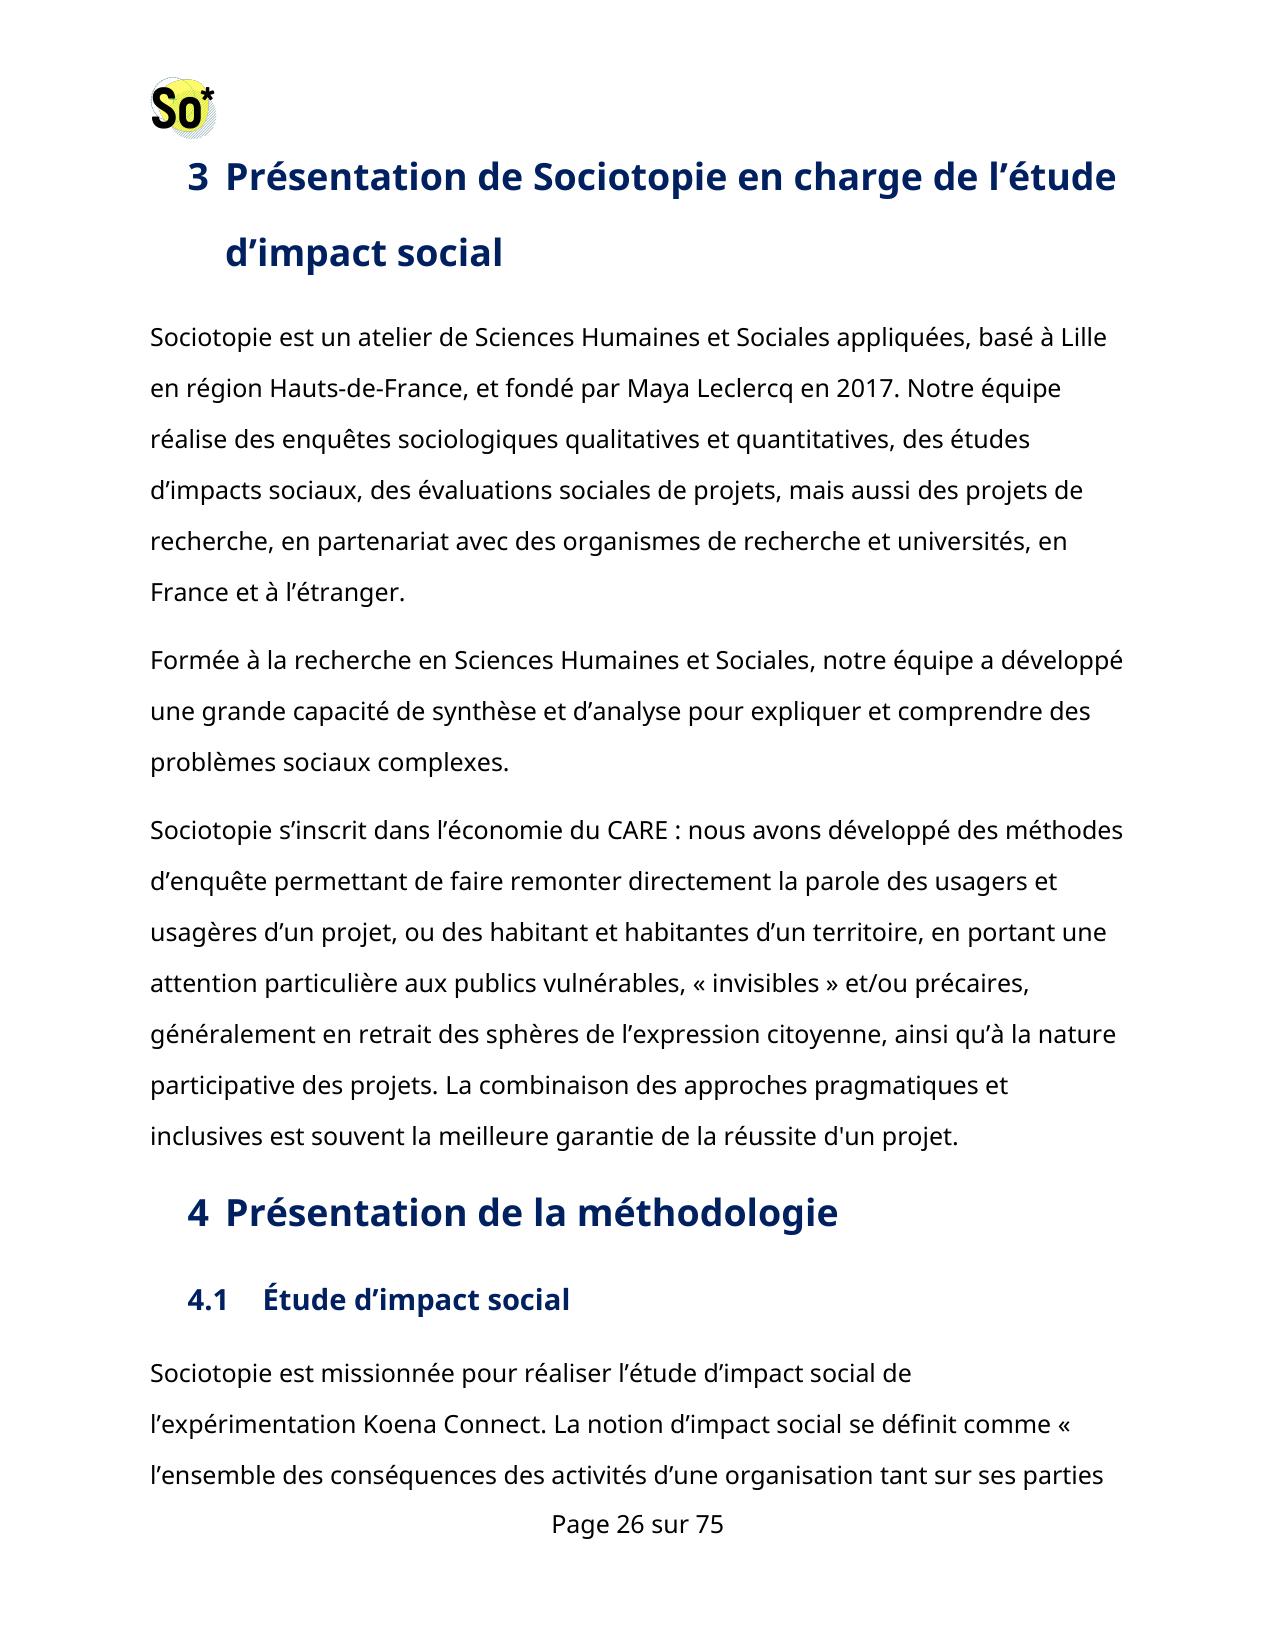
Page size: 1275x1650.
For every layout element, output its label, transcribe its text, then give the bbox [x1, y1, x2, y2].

text Sociotopie s’inscrit dans l’économie du CARE : nous avons développé des méthodes d’enquête permettant de faire remonter directement la parole des usagers et usagères d’un projet, ou des habitant et habitantes d’un territoire, en portant une attention particulière aux publics vulnérables, « invisibles » et/ou précaires, généralement en retrait des sphères de l’expression citoyenne, ainsi qu’à la nature participative des projets. La combinaison des approches pragmatiques et inclusives est souvent la meilleure garantie de la réussite d'un projet. [150, 812, 1125, 1153]
subtitle Étude d’impact social [187, 1280, 1125, 1319]
text Formée à la recherche en Sciences Humaines et Sociales, notre équipe a développé une grande capacité de synthèse et d’analyse pour expliquer et comprendre des problèmes sociaux complexes. [150, 643, 1125, 779]
picture [150, 75, 217, 142]
subtitle Présentation de la méthodologie [187, 1186, 1125, 1237]
text Sociotopie est missionnée pour réaliser l’étude d’impact social de l’expérimentation Koena Connect. La notion d’impact social se définit comme « l’ensemble des conséquences des activités d’une organisation tant sur ses parties [150, 1356, 1125, 1492]
subtitle Présentation de Sociotopie en charge de l’étude d’impact social [187, 150, 1125, 278]
text Sociotopie est un atelier de Sciences Humaines et Sociales appliquées, basé à Lille en région Hauts-de-France, et fondé par Maya Leclercq en 2017. Notre équipe réalise des enquêtes sociologiques qualitatives et quantitatives, des études d’impacts sociaux, des évaluations sociales de projets, mais aussi des projets de recherche, en partenariat avec des organismes de recherche et universités, en France et à l’étranger. [150, 320, 1125, 609]
